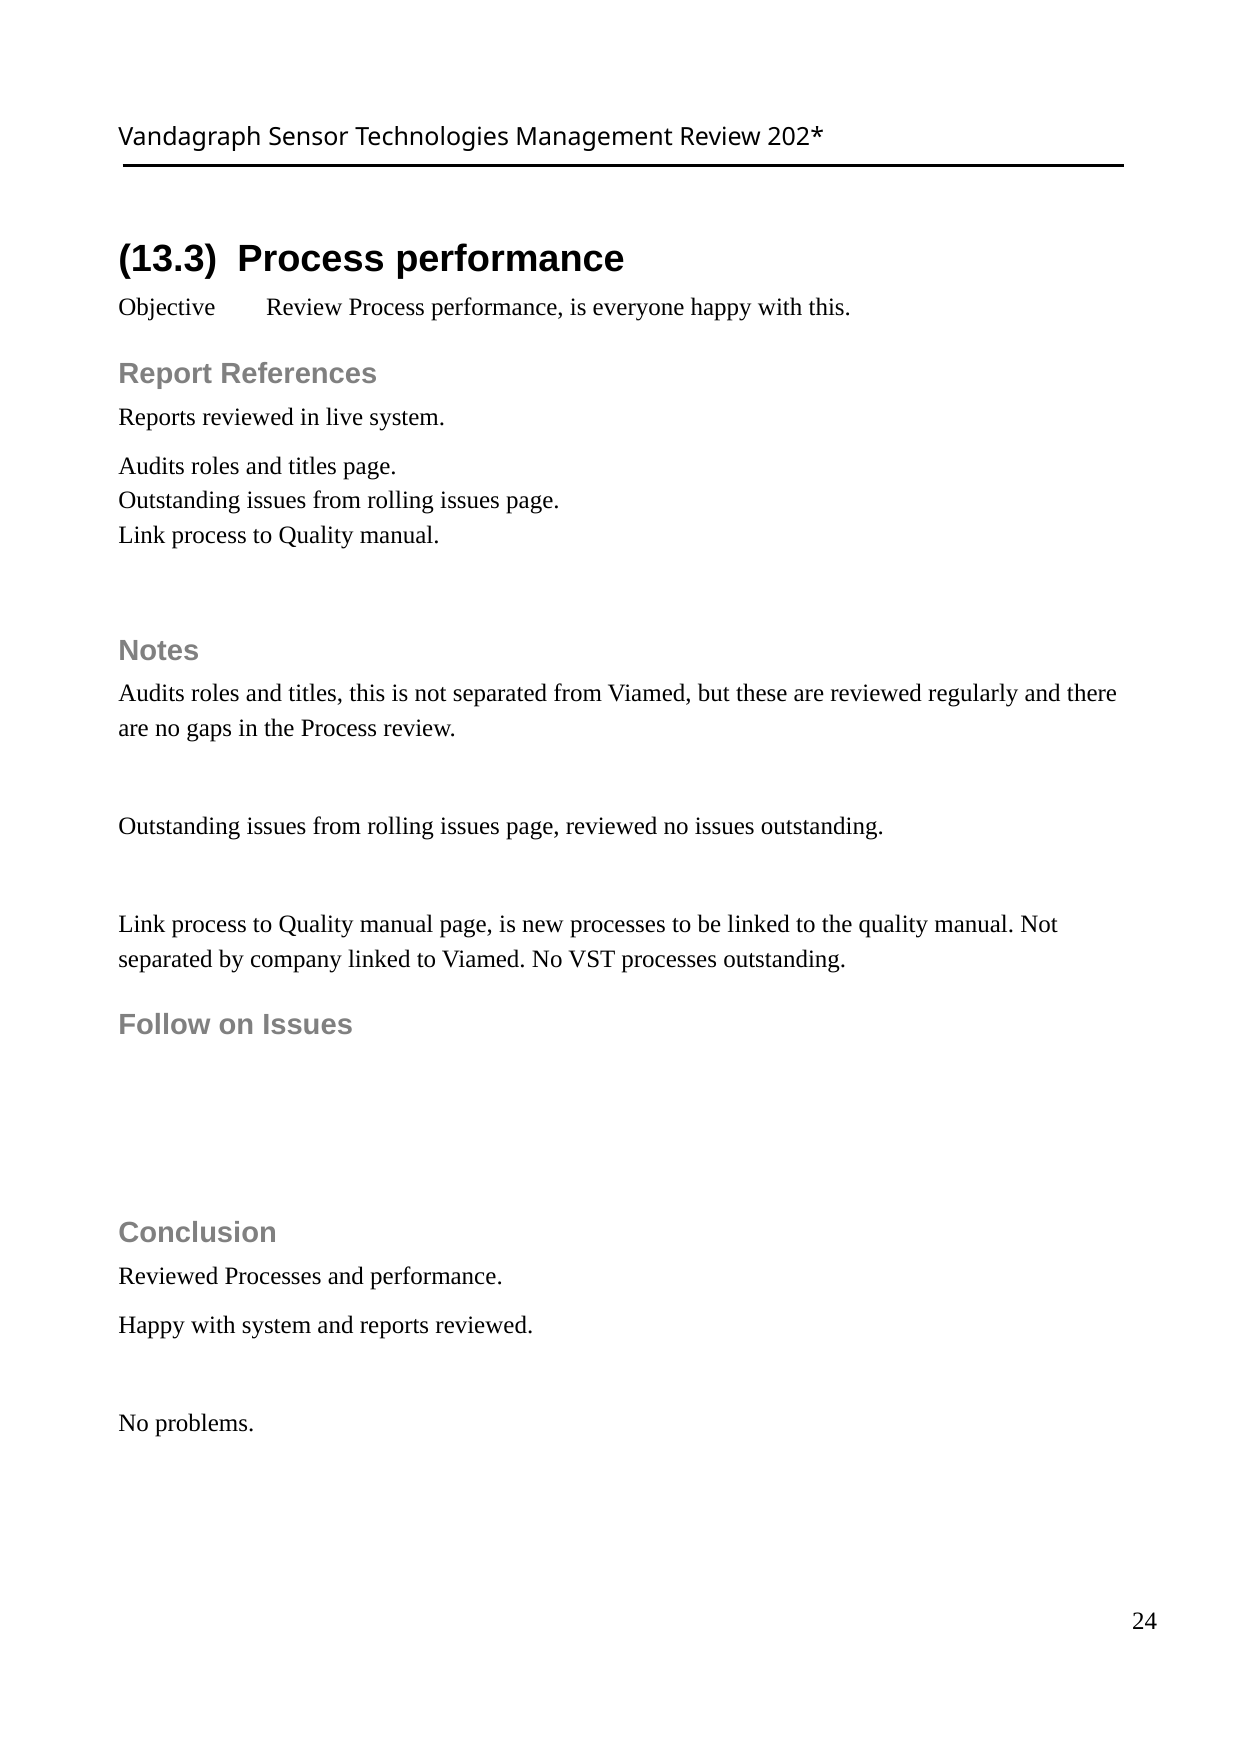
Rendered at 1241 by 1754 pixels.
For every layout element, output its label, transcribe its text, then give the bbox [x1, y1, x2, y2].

text No problems. [118, 1408, 1122, 1437]
subtitle Notes [118, 632, 1122, 666]
text Link process to Quality manual page, is new processes to be linked to the quality manual. Not separated by company linked to Viamed. No VST processes outstanding. [118, 909, 1122, 972]
text Reports reviewed in live system. [118, 402, 1122, 431]
text Audits roles and titles page. Outstanding issues from rolling issues page. Link process to Quality manual. [118, 451, 1122, 548]
subtitle Follow on Issues [118, 1007, 1122, 1041]
subtitle (13.3) Process performance [118, 236, 1122, 279]
text Audits roles and titles, this is not separated from Viamed, but these are reviewed regularly and there are no gaps in the Process review. [118, 678, 1122, 742]
text Objective Review Process performance, is everyone happy with this. [118, 292, 1122, 321]
text Outstanding issues from rolling issues page, reviewed no issues outstanding. [118, 811, 1122, 840]
subtitle Report References [118, 356, 1122, 389]
text Happy with system and reports reviewed. [118, 1310, 1122, 1339]
subtitle Conclusion [118, 1215, 1122, 1249]
text Reviewed Processes and performance. [118, 1261, 1122, 1290]
